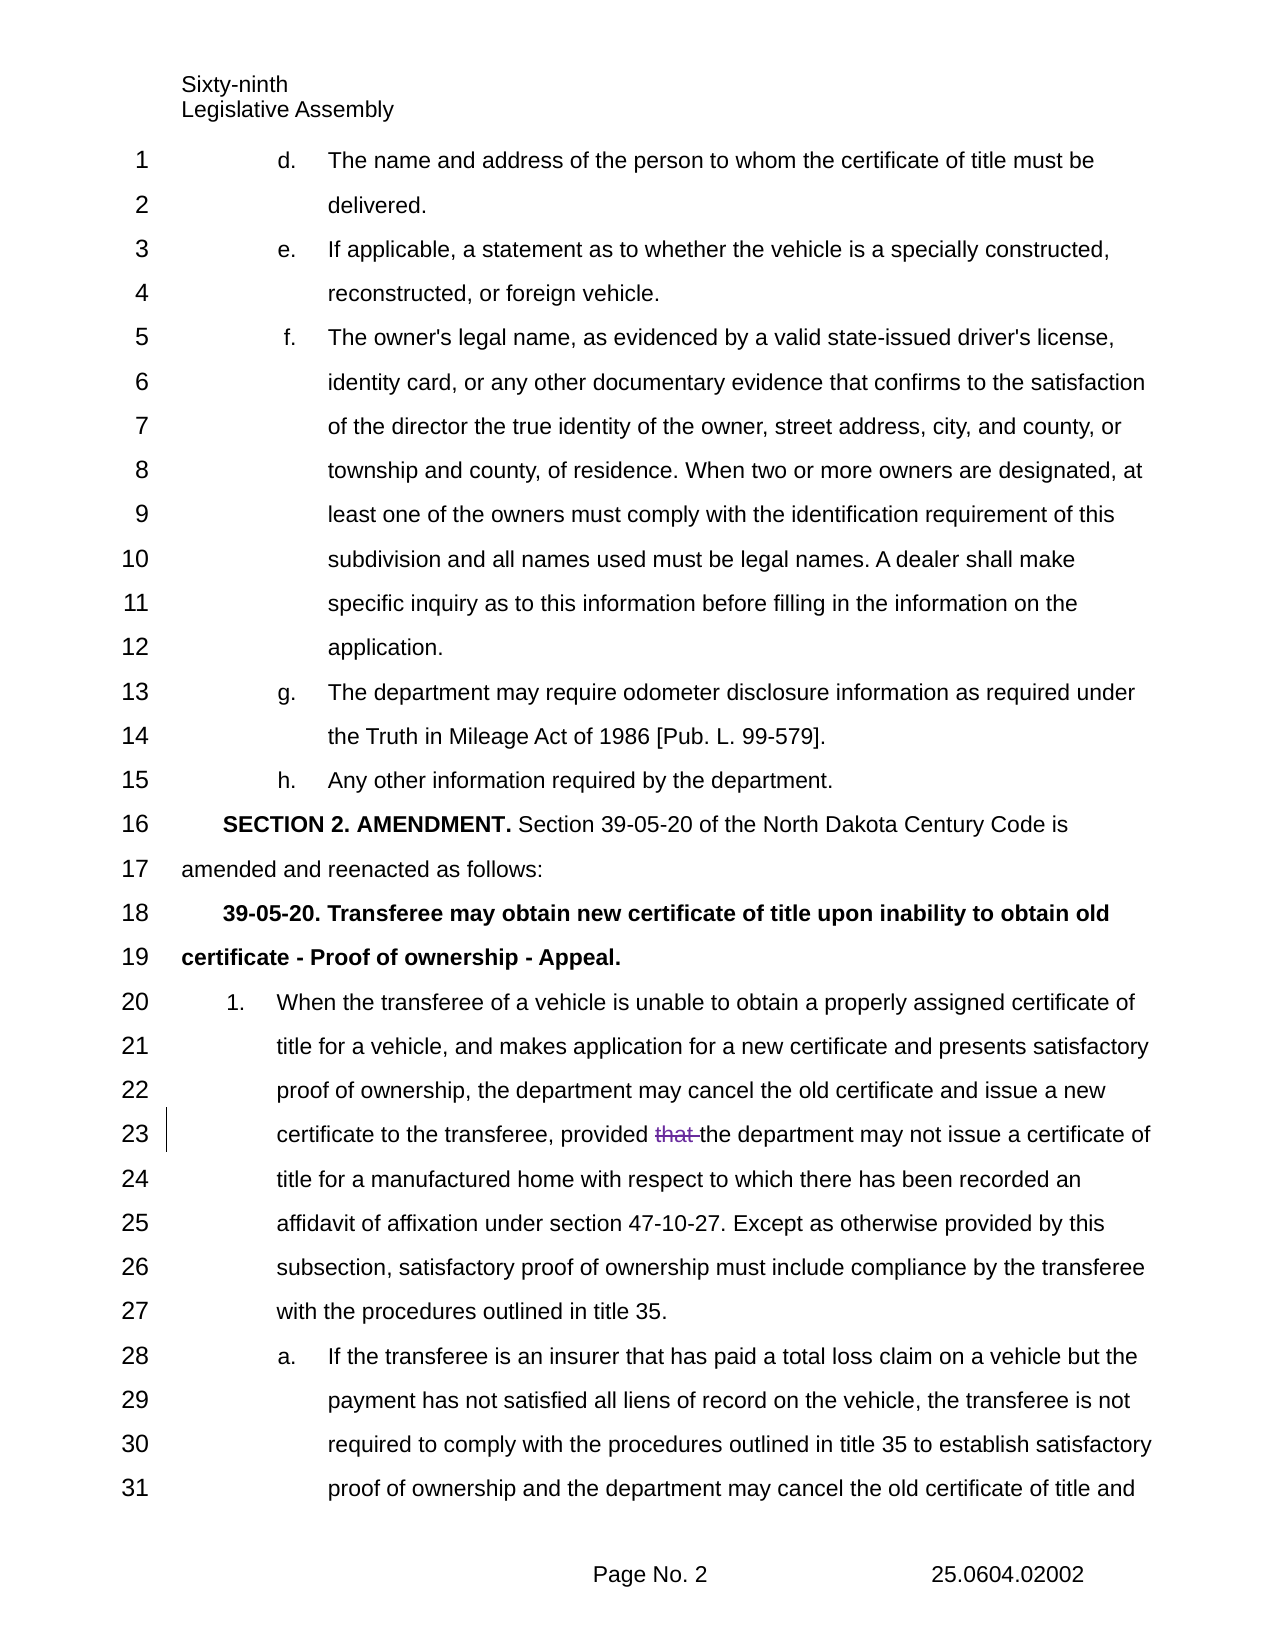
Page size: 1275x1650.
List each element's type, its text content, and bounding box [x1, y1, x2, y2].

text h. Any other information required by the department. [181, 753, 1154, 797]
text 1. When the transferee of a vehicle is unable to obtain a properly assigned certificate of title for a vehicle, and makes application for a new certificate and presents satisfactory proof of ownership, the department may cancel the old certificate and issue a new certificate to the transferee, provided the department may not issue a certificate of title for a manufactured home with respect to which there has been recorded an affidavit of affixation under section 47‑10‑27. Except as otherwise provided by this subsection, satisfactory proof of ownership must include compliance by the transferee with the procedures outlined in title 35. [181, 974, 1154, 1329]
subtitle 39‑05‑20. Transferee may obtain new certificate of title upon inability to obtain old certificate ‑ Proof of ownership ‑ Appeal. [181, 886, 1154, 974]
text d. The name and address of the person to whom the certificate of title must be delivered. [181, 133, 1154, 222]
text e. If applicable, a statement as to whether the vehicle is a specially constructed, reconstructed, or foreign vehicle. [181, 222, 1154, 310]
text g. The department may require odometer disclosure information as required under the Truth in Mileage Act of 1986 [Pub. L. 99‑579]. [181, 664, 1154, 753]
text f. The owner's legal name, as evidenced by a valid state‑issued driver's license, identity card, or any other documentary evidence that confirms to the satisfaction of the director the true identity of the owner, street address, city, and county, or township and county, of residence. When two or more owners are designated, at least one of the owners must comply with the identification requirement of this subdivision and all names used must be legal names. A dealer shall make specific inquiry as to this information before filling in the information on the application. [181, 310, 1154, 664]
text a. If the transferee is an insurer that has paid a total loss claim on a vehicle but the payment has not satisfied all liens of record on the vehicle, the transferee is not required to comply with the procedures outlined in title 35 to establish satisfactory proof of ownership and the department may cancel the old certificate of title and [181, 1329, 1154, 1506]
text SECTION 2. AMENDMENT. Section 39‑05‑20 of the North Dakota Century Code is amended and reenacted as follows: [181, 797, 1154, 886]
